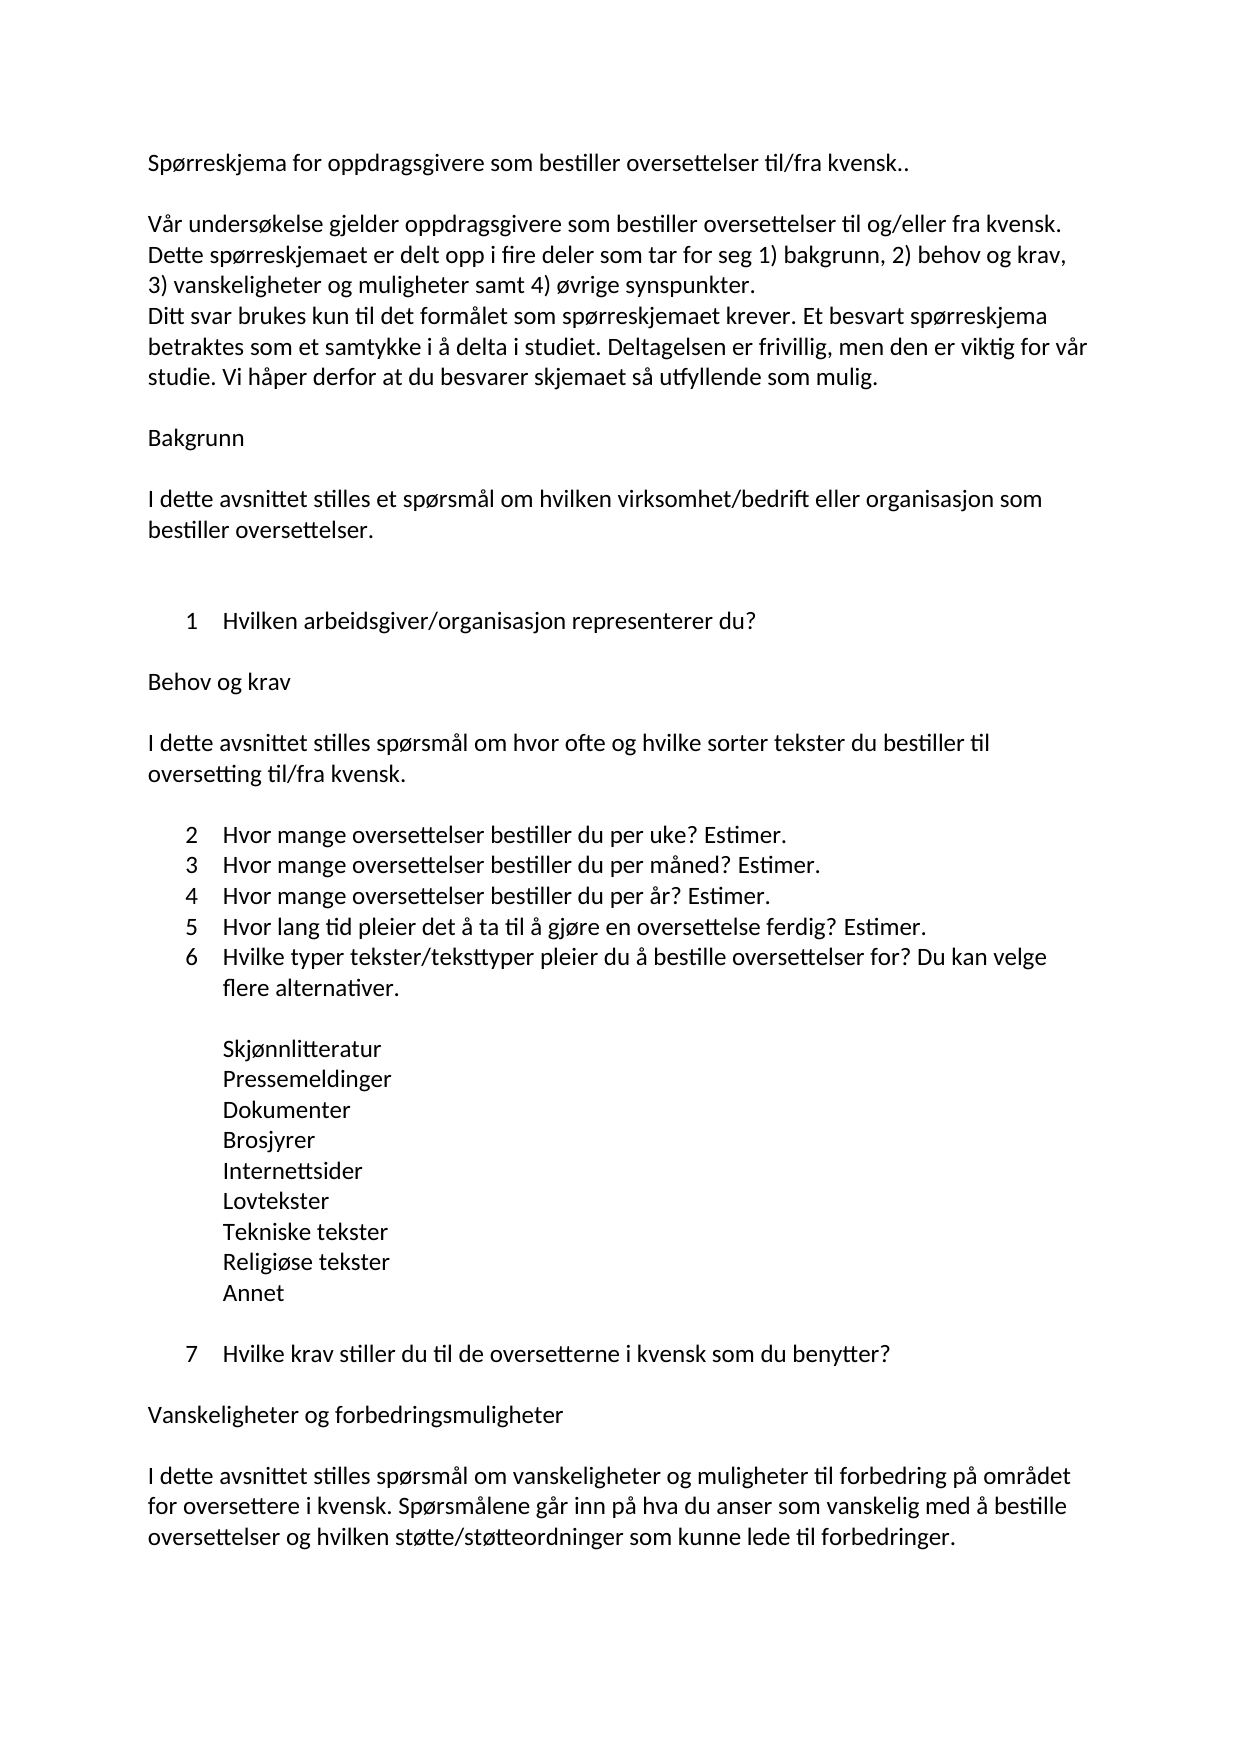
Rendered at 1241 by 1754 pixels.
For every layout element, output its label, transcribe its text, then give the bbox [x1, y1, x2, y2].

text I dette avsnittet stilles et spørsmål om hvilken virksomhet/bedrift eller organisasjon som bestiller oversettelser. [148, 483, 1093, 544]
text Spørreskjema for oppdragsgivere som bestiller oversettelser til/fra kvensk.. [148, 148, 1093, 178]
text Behov og krav [148, 666, 1093, 697]
list Brosjyrer [223, 1124, 1093, 1155]
list Annet [223, 1277, 1093, 1307]
list Skjønnlitteratur [223, 1033, 1093, 1063]
list Hvilke typer tekster/teksttyper pleier du å bestille oversettelser for? Du kan velge flere alternativer. [185, 941, 1093, 1002]
text Vår undersøkelse gjelder oppdragsgivere som bestiller oversettelser til og/eller fra kvensk. Dette spørreskjemaet er delt opp i fire deler som tar for seg 1) bakgrunn, 2) behov og krav, 3) vanskeligheter og muligheter samt 4) øvrige synspunkter. [148, 209, 1093, 300]
list Hvor mange oversettelser bestiller du per år? Estimer. [185, 880, 1093, 911]
text Vanskeligheter og forbedringsmuligheter [148, 1399, 1093, 1429]
list Hvilken arbeidsgiver/organisasjon representerer du? [185, 605, 1093, 636]
text Bakgrunn [148, 422, 1093, 453]
list Internettsider [223, 1155, 1093, 1185]
list Tekniske tekster [223, 1216, 1093, 1246]
list Religiøse tekster [223, 1246, 1093, 1277]
list Hvilke krav stiller du til de oversetterne i kvensk som du benytter? [185, 1338, 1093, 1368]
text Ditt svar brukes kun til det formålet som spørreskjemaet krever. Et besvart spørreskjema betraktes som et samtykke i å delta i studiet. Deltagelsen er frivillig, men den er viktig for vår studie. Vi håper derfor at du besvarer skjemaet så utfyllende som mulig. [148, 300, 1093, 392]
text I dette avsnittet stilles spørsmål om vanskeligheter og muligheter til forbedring på området for oversettere i kvensk. Spørsmålene går inn på hva du anser som vanskelig med å bestille oversettelser og hvilken støtte/støtteordninger som kunne lede til forbedringer. [148, 1460, 1093, 1552]
list Hvor mange oversettelser bestiller du per uke? Estimer. [185, 819, 1093, 849]
list Hvor lang tid pleier det å ta til å gjøre en oversettelse ferdig? Estimer. [185, 911, 1093, 941]
list Hvor mange oversettelser bestiller du per måned? Estimer. [185, 849, 1093, 880]
list Pressemeldinger [223, 1063, 1093, 1094]
list Dokumenter [223, 1094, 1093, 1124]
list Lovtekster [223, 1185, 1093, 1216]
text I dette avsnittet stilles spørsmål om hvor ofte og hvilke sorter tekster du bestiller til oversetting til/fra kvensk. [148, 727, 1093, 788]
